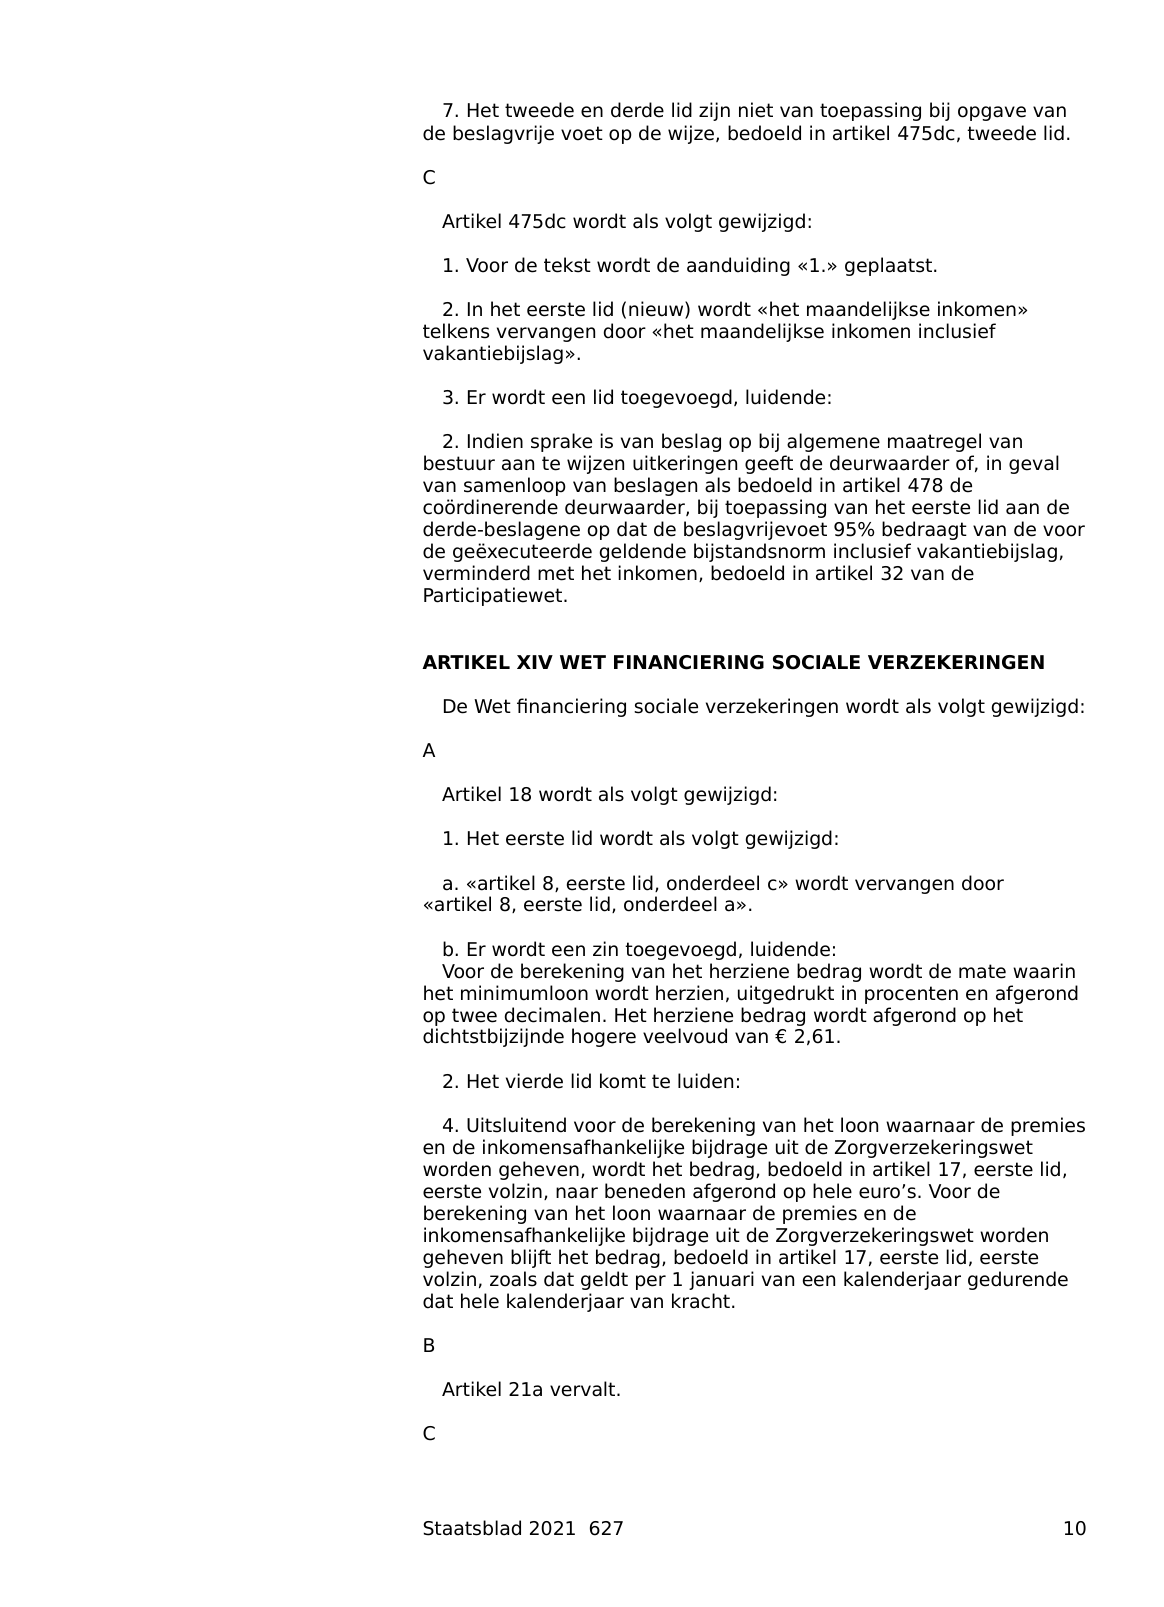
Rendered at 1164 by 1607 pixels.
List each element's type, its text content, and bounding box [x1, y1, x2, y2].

text Artikel 21a vervalt. [422, 1379, 1087, 1401]
text 2. Het vierde lid komt te luiden: [422, 1071, 1087, 1093]
text B [422, 1335, 1087, 1357]
text C [422, 1423, 1087, 1445]
text A [422, 740, 1087, 762]
text 1. Voor de tekst wordt de aanduiding «1.» geplaatst. [422, 255, 1087, 277]
text Artikel 18 wordt als volgt gewijzigd: [422, 784, 1087, 806]
text 2. In het eerste lid (nieuw) wordt «het maandelijkse inkomen» telkens vervangen door «het maandelijkse inkomen inclusief vakantiebijslag». [422, 299, 1087, 365]
text a. «artikel 8, eerste lid, onderdeel c» wordt vervangen door «artikel 8, eerste lid, onderdeel a». [422, 872, 1087, 916]
subtitle ARTIKEL XIV WET FINANCIERING SOCIALE VERZEKERINGEN [422, 652, 1087, 673]
text 3. Er wordt een lid toegevoegd, luidende: [422, 387, 1087, 409]
text Artikel 475dc wordt als volgt gewijzigd: [422, 211, 1087, 233]
text b. Er wordt een zin toegevoegd, luidende: [422, 938, 1087, 961]
text Voor de berekening van het herziene bedrag wordt de mate waarin het minimumloon wordt herzien, uitgedrukt in procenten en afgerond op twee decimalen. Het herziene bedrag wordt afgerond op het dichtstbijzijnde hogere veelvoud van € 2,61. [422, 961, 1087, 1048]
text 4. Uitsluitend voor de berekening van het loon waarnaar de premies en de inkomensafhankelijke bijdrage uit de Zorgverzekeringswet worden geheven, wordt het bedrag, bedoeld in artikel 17, eerste lid, eerste volzin, naar beneden afgerond op hele euro’s. Voor de berekening van het loon waarnaar de premies en de inkomensafhankelijke bijdrage uit de Zorgverzekeringswet worden geheven blijft het bedrag, bedoeld in artikel 17, eerste lid, eerste volzin, zoals dat geldt per 1 januari van een kalenderjaar gedurende dat hele kalenderjaar van kracht. [422, 1115, 1087, 1313]
text 2. Indien sprake is van beslag op bij algemene maatregel van bestuur aan te wijzen uitkeringen geeft de deurwaarder of, in geval van samenloop van beslagen als bedoeld in artikel 478 de coördinerende deurwaarder, bij toepassing van het eerste lid aan de derde-beslagene op dat de beslagvrijevoet 95% bedraagt van de voor de geëxecuteerde geldende bijstandsnorm inclusief vakantiebijslag, verminderd met het inkomen, bedoeld in artikel 32 van de Participatiewet. [422, 431, 1087, 607]
text De Wet financiering sociale verzekeringen wordt als volgt gewijzigd: [422, 696, 1087, 718]
text 7. Het tweede en derde lid zijn niet van toepassing bij opgave van de beslagvrije voet op de wijze, bedoeld in artikel 475dc, tweede lid. [422, 100, 1087, 144]
text C [422, 167, 1087, 188]
text 1. Het eerste lid wordt als volgt gewijzigd: [422, 828, 1087, 850]
